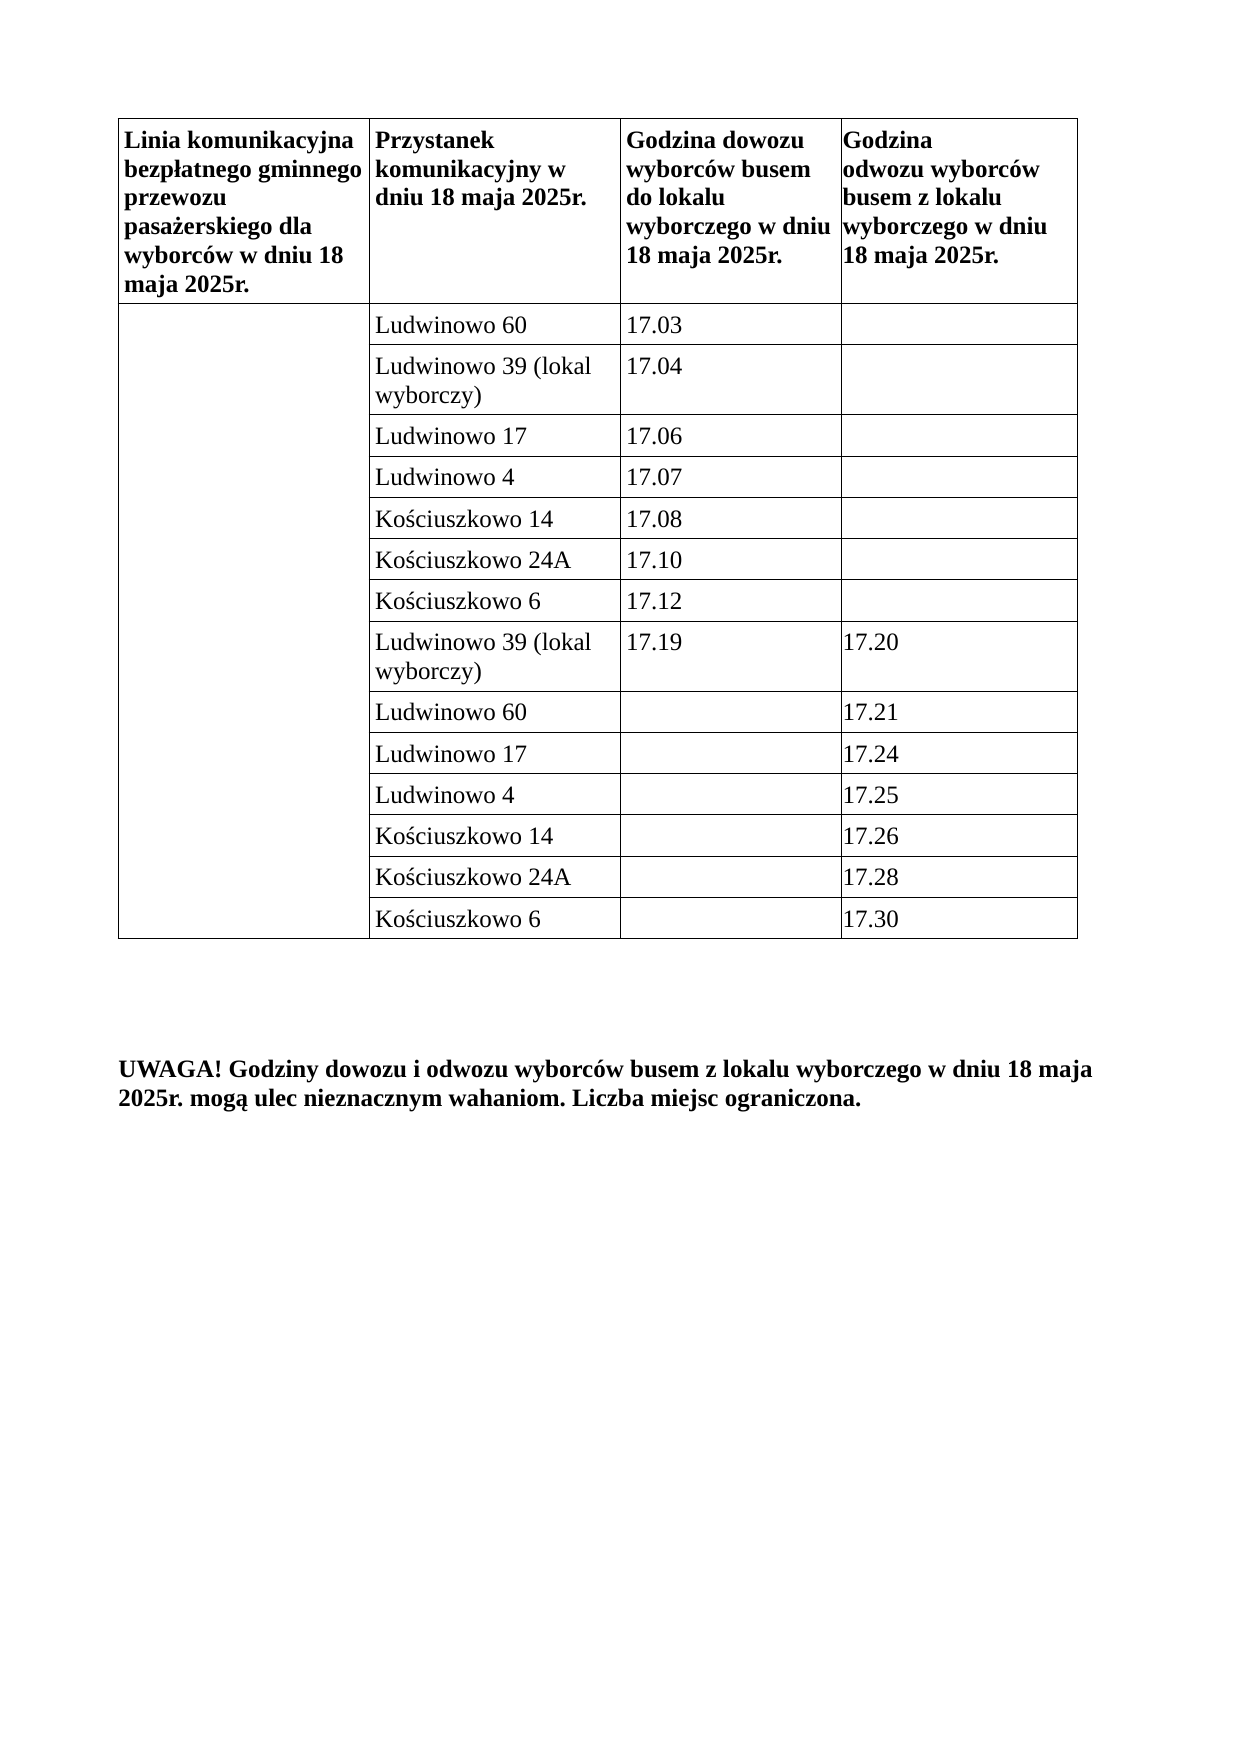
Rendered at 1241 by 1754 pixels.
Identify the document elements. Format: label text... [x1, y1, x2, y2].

table_cell Ludwinowo 60 [370, 692, 620, 732]
table_cell 17.21 [842, 692, 1077, 732]
table_cell [842, 580, 1077, 621]
table_cell Ludwinowo 4 [370, 457, 620, 497]
table_cell Kościuszkowo 24A [370, 857, 620, 897]
table_header Linia komunikacyjna bezpłatnego gminnego przewozu pasażerskiego dla wyborców w dniu 18 maja 2025r. [119, 119, 369, 303]
table_cell Kościuszkowo 14 [370, 815, 620, 856]
table_cell 17.30 [842, 898, 1077, 938]
table_cell Kościuszkowo 24A [370, 539, 620, 579]
table_cell 17.19 [621, 622, 841, 691]
table_cell [842, 415, 1077, 456]
table_cell 17.25 [842, 774, 1077, 814]
table_cell 17.08 [621, 498, 841, 538]
table_cell 17.07 [621, 457, 841, 497]
table_cell [842, 345, 1077, 414]
table_cell Kościuszkowo 14 [370, 498, 620, 538]
table_cell [621, 692, 841, 732]
table_cell Kościuszkowo 6 [370, 580, 620, 621]
table_cell [621, 774, 841, 814]
table_header Godzina dowozu wyborców busem do lokalu wyborczego w dniu 18 maja 2025r. [621, 119, 841, 303]
table_cell Kościuszkowo 6 [370, 898, 620, 938]
table_cell [621, 857, 841, 897]
table_cell 17.26 [842, 815, 1077, 856]
text UWAGA! Godziny dowozu i odwozu wyborców busem z lokalu wyborczego w dniu 18 maja 2025r. mogą ulec nieznacznym wahaniom. Liczba miejsc ograniczona. [118, 1054, 1122, 1112]
table_cell [842, 304, 1077, 344]
table_cell Ludwinowo 60 [370, 304, 620, 344]
table_cell Ludwinowo 17 [370, 415, 620, 456]
table_cell [621, 733, 841, 773]
table_cell Ludwinowo 39 (lokal wyborczy) [370, 622, 620, 691]
table_header Godzina odwozu wyborców busem z lokalu wyborczego w dniu 18 maja 2025r. [842, 119, 1077, 303]
table_cell Ludwinowo 39 (lokal wyborczy) [370, 345, 620, 414]
table_cell [621, 815, 841, 856]
table_cell 17.20 [842, 622, 1077, 691]
table_header Przystanek komunikacyjny w dniu 18 maja 2025r. [370, 119, 620, 303]
table_cell [842, 457, 1077, 497]
table_cell Ludwinowo 17 [370, 733, 620, 773]
table_cell 17.03 [621, 304, 841, 344]
table_cell [621, 898, 841, 938]
table_cell 17.28 [842, 857, 1077, 897]
table_cell [842, 498, 1077, 538]
table_cell 17.10 [621, 539, 841, 579]
table_cell Ludwinowo 4 [370, 774, 620, 814]
table_cell [842, 539, 1077, 579]
table_cell 17.06 [621, 415, 841, 456]
table_cell 17.12 [621, 580, 841, 621]
table_cell 17.24 [842, 733, 1077, 773]
table_cell [119, 304, 369, 938]
table_cell 17.04 [621, 345, 841, 414]
